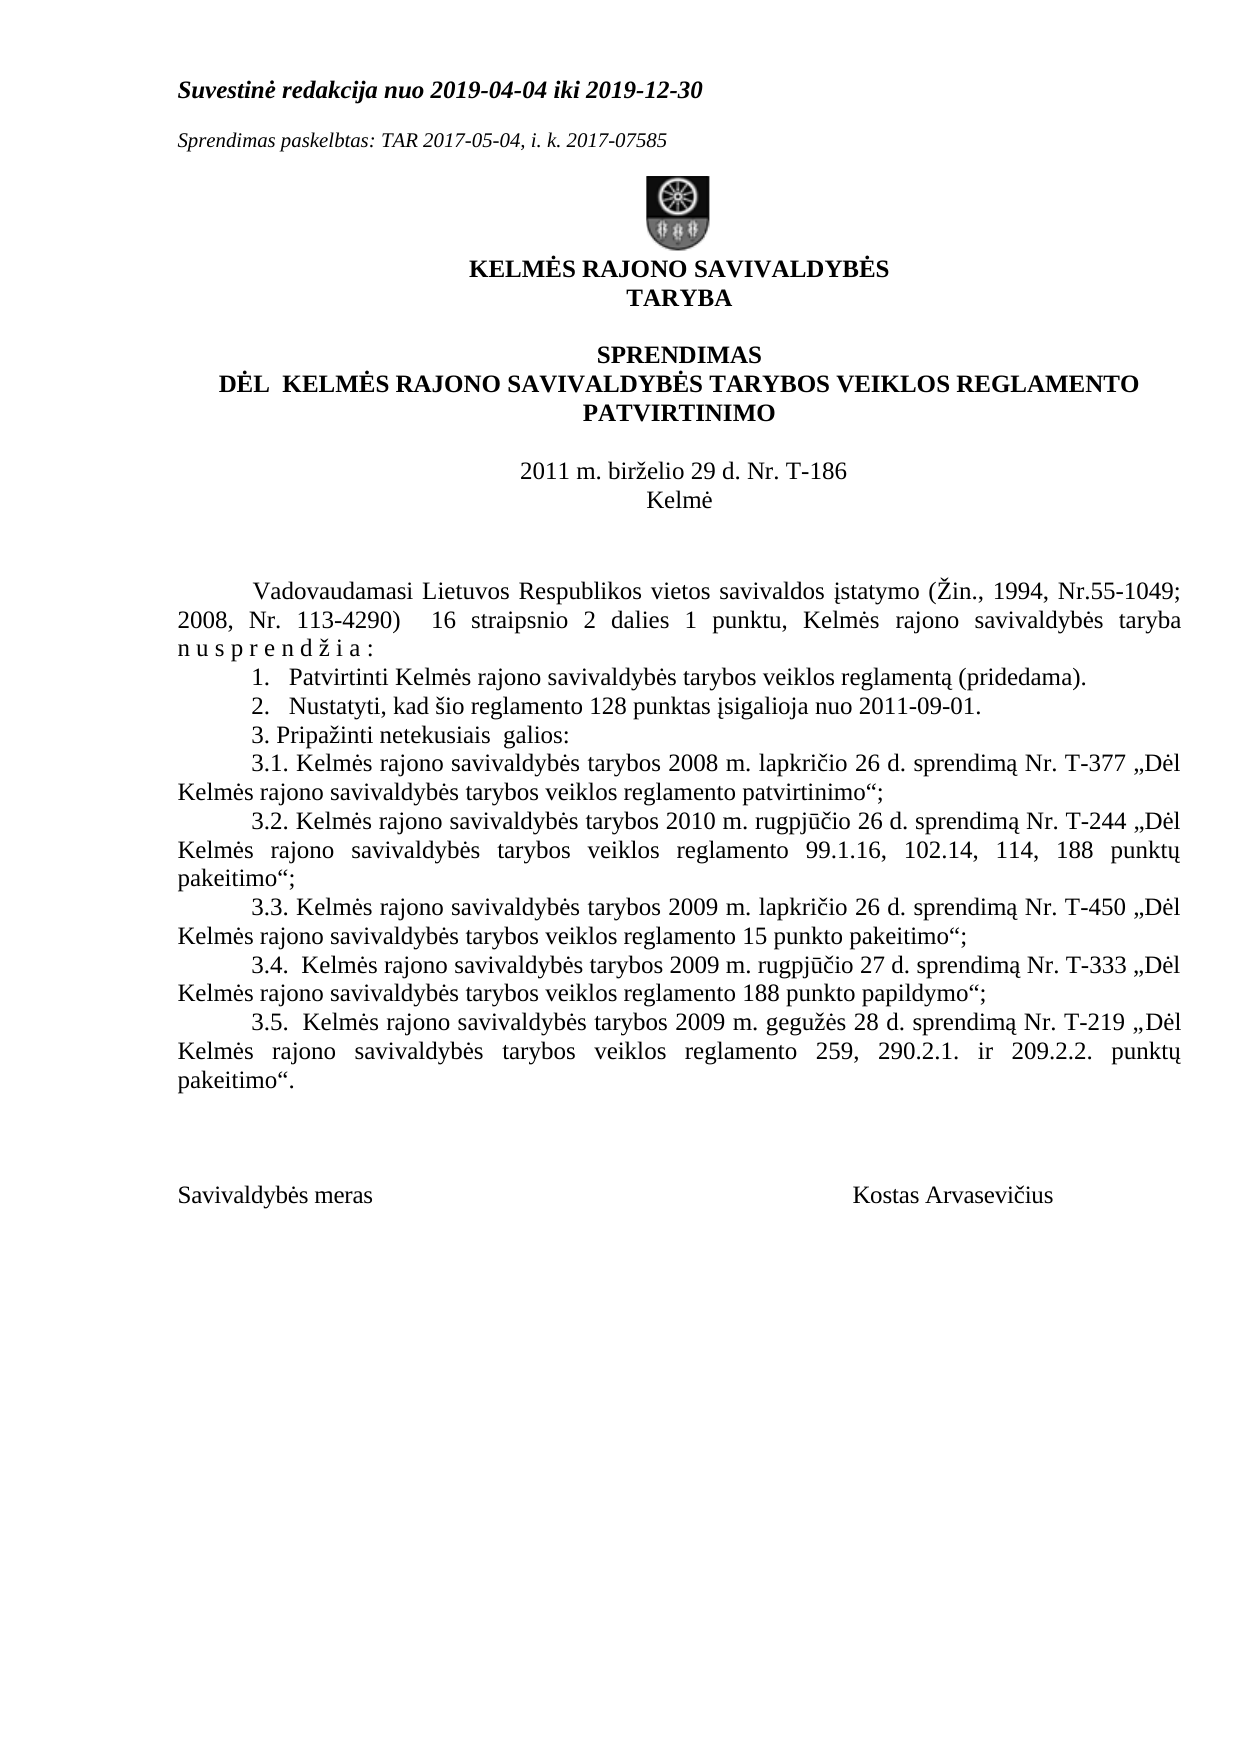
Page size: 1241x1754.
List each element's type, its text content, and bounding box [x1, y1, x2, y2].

text TARYBA [177, 283, 1181, 312]
text KELMĖS RAJONO SAVIVALDYBĖS [177, 254, 1181, 283]
text DĖL KELMĖS RAJONO SAVIVALDYBĖS TARYBOS VEIKLOS REGLAMENTO PATVIRTINIMO [177, 369, 1181, 427]
text Kelmė [177, 485, 1181, 514]
text SPRENDIMAS [177, 340, 1181, 369]
text Savivaldybės meras Kostas Arvasevičius [177, 1180, 1181, 1208]
text 2011 m. birželio 29 d. Nr. T-186 [185, 456, 1181, 485]
text 3.1. Kelmės rajono savivaldybės tarybos 2008 m. lapkričio 26 d. sprendimą Nr. T-377 „Dėl Kelmės rajono savivaldybės tarybos veiklos reglamento patvirtinimo“; [177, 748, 1181, 806]
text Sprendimas paskelbtas: TAR 2017-05-04, i. k. 2017-07585 [177, 128, 1181, 152]
text 3.3. Kelmės rajono savivaldybės tarybos 2009 m. lapkričio 26 d. sprendimą Nr. T-450 „Dėl Kelmės rajono savivaldybės tarybos veiklos reglamento 15 punkto pakeitimo“; [177, 892, 1181, 950]
text 3.5. Kelmės rajono savivaldybės tarybos 2009 m. gegužės 28 d. sprendimą Nr. T-219 „Dėl Kelmės rajono savivaldybės tarybos veiklos reglamento 259, 290.2.1. ir 209.2.2. punktų pakeitimo“. [177, 1007, 1181, 1093]
text 3.4. Kelmės rajono savivaldybės tarybos 2009 m. rugpjūčio 27 d. sprendimą Nr. T-333 „Dėl Kelmės rajono savivaldybės tarybos veiklos reglamento 188 punkto papildymo“; [177, 950, 1181, 1007]
text 3. Pripažinti netekusiais galios: [177, 720, 1181, 748]
text 2. Nustatyti, kad šio reglamento 128 punktas įsigalioja nuo 2011-09-01. [251, 691, 1181, 720]
text Suvestinė redakcija nuo 2019-04-04 iki 2019-12-30 [177, 75, 1181, 104]
text Vadovaudamasi Lietuvos Respublikos vietos savivaldos įstatymo (Žin., 1994, Nr.55-1049; 2008, Nr. 113-4290) 16 straipsnio 2 dalies 1 punktu, Kelmės rajono savivaldybės taryba nusprendžia: [177, 576, 1181, 662]
text 3.2. Kelmės rajono savivaldybės tarybos 2010 m. rugpjūčio 26 d. sprendimą Nr. T-244 „Dėl Kelmės rajono savivaldybės tarybos veiklos reglamento 99.1.16, 102.14, 114, 188 punktų pakeitimo“; [177, 806, 1181, 892]
text 1. Patvirtinti Kelmės rajono savivaldybės tarybos veiklos reglamentą (pridedama). [251, 662, 1181, 691]
